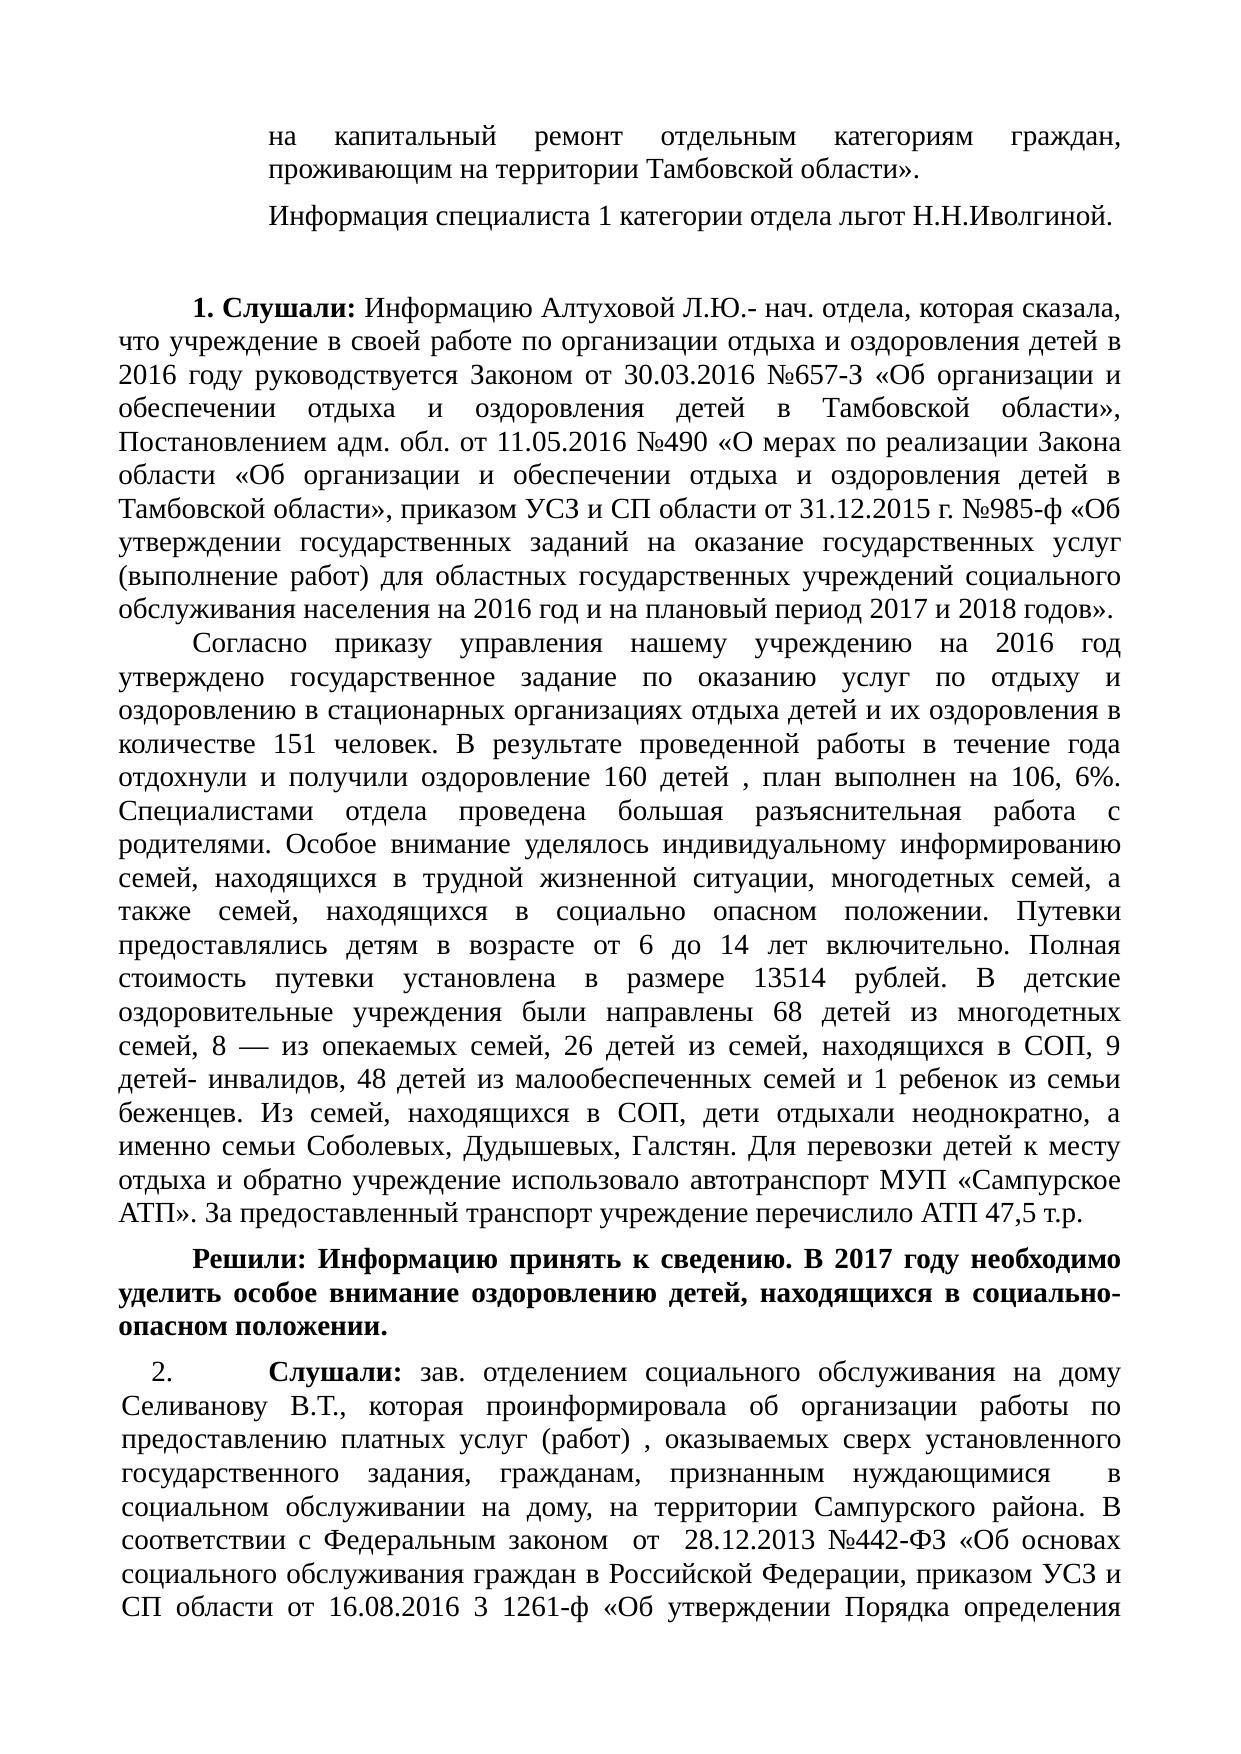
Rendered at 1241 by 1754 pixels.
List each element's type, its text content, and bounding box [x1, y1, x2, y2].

text 1. Слушали: Информацию Алтуховой Л.Ю.- нач. отдела, которая сказала, что учреждение в своей работе по организации отдыха и оздоровления детей в 2016 году руководствуется Законом от 30.03.2016 №657-З «Об организации и обеспечении отдыха и оздоровления детей в Тамбовской области», Постановлением адм. обл. от 11.05.2016 №490 «О мерах по реализации Закона области «Об организации и обеспечении отдыха и оздоровления детей в Тамбовской области», приказом УСЗ и СП области от 31.12.2015 г. №985-ф «Об утверждении государственных заданий на оказание государственных услуг (выполнение работ) для областных государственных учреждений социального обслуживания населения на 2016 год и на плановый период 2017 и 2018 годов». Согласно приказу управления нашему учреждению на 2016 год утверждено государственное задание по оказанию услуг по отдыху и оздоровлению в стационарных организациях отдыха детей и их оздоровления в количестве 151 человек. В результате проведенной работы в течение года отдохнули и получили оздоровление 160 детей , план выполнен на 106, 6%. Специалистами отдела проведена большая разъяснительная работа с родителями. Особое внимание уделялось индивидуальному информированию семей, находящихся в трудной жизненной ситуации, многодетных семей, а также семей, находящихся в социально опасном положении. Путевки предоставлялись детям в возрасте от 6 до 14 лет включительно. Полная стоимость путевки установлена в размере 13514 рублей. В детские оздоровительные учреждения были направлены 68 детей из многодетных семей, 8 — из опекаемых семей, 26 детей из семей, находящихся в СОП, 9 детей- инвалидов, 48 детей из малообеспеченных семей и 1 ребенок из семьи беженцев. Из семей, находящихся в СОП, дети отдыхали неоднократно, а именно семьи Соболевых, Дудышевых, Галстян. Для перевозки детей к месту отдыха и обратно учреждение использовало автотранспорт МУП «Сампурское АТП». За предоставленный транспорт учреждение перечислило АТП 47,5 т.р. [118, 290, 1122, 1229]
list Слушали: зав. отделением социального обслуживания на дому Селиванову В.Т., которая проинформировала об организации работы по предоставлению платных услуг (работ) , оказываемых сверх установленного государственного задания, гражданам, признанным нуждающимися в социальном обслуживании на дому, на территории Сампурского района. В соответствии с Федеральным законом от 28.12.2013 №442-ФЗ «Об основах социального обслуживания граждан в Российской Федерации, приказом УСЗ и СП области от 16.08.2016 3 1261-ф «Об утверждении Порядка определения [121, 1354, 1122, 1623]
list на капитальный ремонт отдельным категориям граждан, проживающим на территории Тамбовской области». [231, 118, 1122, 185]
text Решили: Информацию принять к сведению. В 2017 году необходимо уделить особое внимание оздоровлению детей, находящихся в социально-опасном положении. [118, 1241, 1122, 1342]
list Информация специалиста 1 категории отдела льгот Н.Н.Иволгиной. [231, 198, 1122, 231]
